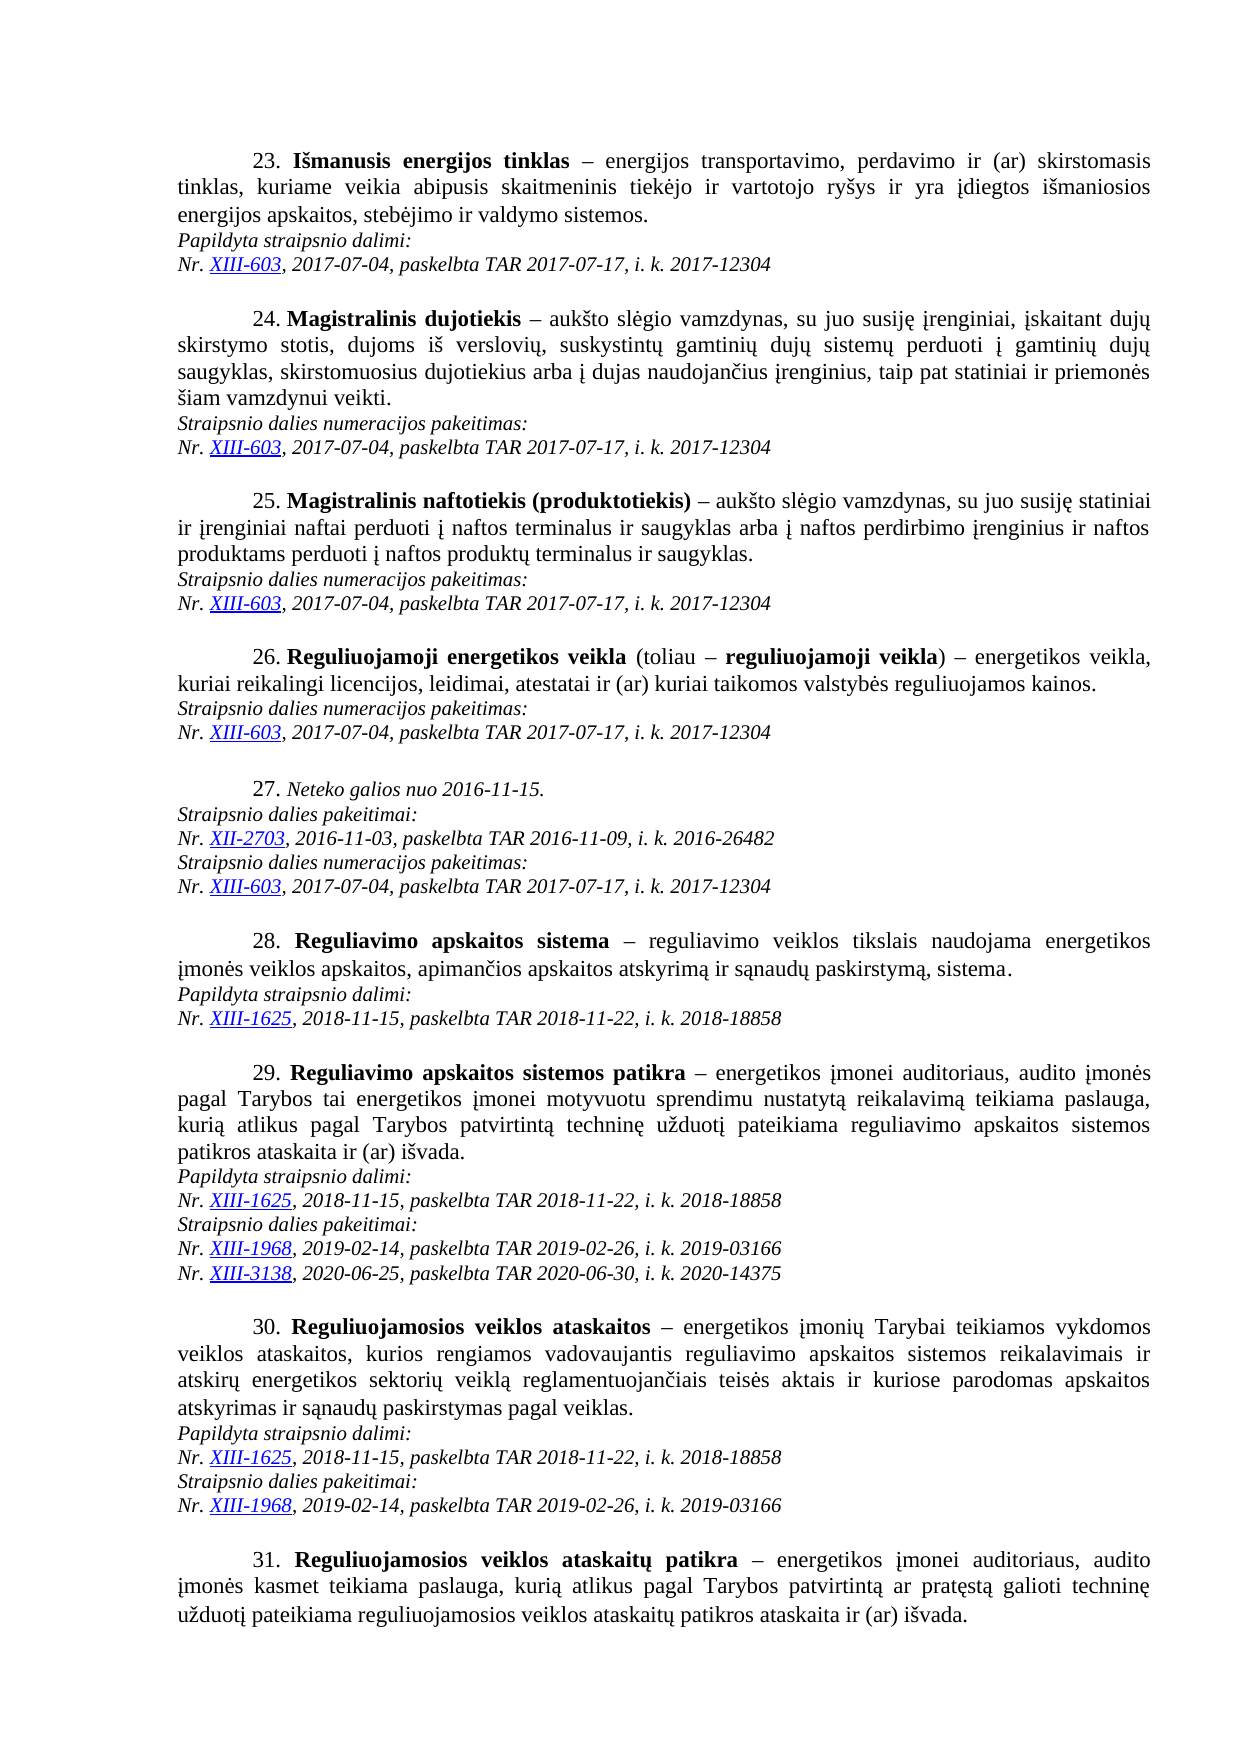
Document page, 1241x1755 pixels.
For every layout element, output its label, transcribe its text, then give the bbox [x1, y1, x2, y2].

text 31. Reguliuojamosios veiklos ataskaitų patikra – energetikos įmonei auditoriaus, audito įmonės kasmet teikiama paslauga, kurią atlikus pagal Tarybos patvirtintą ar pratęstą galioti techninę užduotį pateikiama reguliuojamosios veiklos ataskaitų patikros ataskaita ir (ar) išvada. [177, 1546, 1152, 1627]
text Nr. XIII-1625, 2018-11-15, paskelbta TAR 2018-11-22, i. k. 2018-18858 [177, 1188, 1152, 1212]
text 27. Neteko galios nuo 2016-11-15. [177, 773, 1152, 802]
text 23. Išmanusis energijos tinklas – energijos transportavimo, perdavimo ir (ar) skirstomasis tinklas, kuriame veikia abipusis skaitmeninis tiekėjo ir vartotojo ryšys ir yra įdiegtos išmaniosios energijos apskaitos, stebėjimo ir valdymo sistemos. [177, 147, 1152, 228]
text Straipsnio dalies numeracijos pakeitimas: [177, 696, 1152, 720]
text 26. Reguliuojamoji energetikos veikla (toliau – reguliuojamoji veikla) – energetikos veikla, kuriai reikalingi licencijos, leidimai, atestatai ir (ar) kuriai taikomos valstybės reguliuojamos kainos. [177, 643, 1152, 696]
text Papildyta straipsnio dalimi: [177, 1421, 1152, 1445]
text Straipsnio dalies pakeitimai: [177, 1212, 1152, 1236]
text 30. Reguliuojamosios veiklos ataskaitos – energetikos įmonių Tarybai teikiamos vykdomos veiklos ataskaitos, kurios rengiamos vadovaujantis reguliavimo apskaitos sistemos reikalavimais ir atskirų energetikos sektorių veiklą reglamentuojančiais teisės aktais ir kuriose parodomas apskaitos atskyrimas ir sąnaudų paskirstymas pagal veiklas. [177, 1313, 1152, 1421]
text Nr. XIII-1968, 2019-02-14, paskelbta TAR 2019-02-26, i. k. 2019-03166 [177, 1493, 1152, 1517]
text Nr. XIII-1625, 2018-11-15, paskelbta TAR 2018-11-22, i. k. 2018-18858 [177, 1006, 1152, 1030]
text Nr. XII-2703, 2016-11-03, paskelbta TAR 2016-11-09, i. k. 2016-26482 [177, 826, 1152, 850]
text Nr. XIII-603, 2017-07-04, paskelbta TAR 2017-07-17, i. k. 2017-12304 [177, 435, 1152, 459]
text Papildyta straipsnio dalimi: [177, 228, 1152, 252]
text Nr. XIII-3138, 2020-06-25, paskelbta TAR 2020-06-30, i. k. 2020-14375 [177, 1260, 1152, 1284]
text Nr. XIII-603, 2017-07-04, paskelbta TAR 2017-07-17, i. k. 2017-12304 [177, 591, 1152, 615]
text Straipsnio dalies numeracijos pakeitimas: [177, 411, 1152, 435]
text 24. Magistralinis dujotiekis – aukšto slėgio vamzdynas, su juo susiję įrenginiai, įskaitant dujų skirstymo stotis, dujoms iš verslovių, suskystintų gamtinių dujų sistemų perduoti į gamtinių dujų saugyklas, skirstomuosius dujotiekius arba į dujas naudojančius įrenginius, taip pat statiniai ir priemonės šiam vamzdynui veikti. [177, 305, 1152, 411]
text Straipsnio dalies pakeitimai: [177, 802, 1152, 826]
text 25. Magistralinis naftotiekis (produktotiekis) – aukšto slėgio vamzdynas, su juo susiję statiniai ir įrenginiai naftai perduoti į naftos terminalus ir saugyklas arba į naftos perdirbimo įrenginius ir naftos produktams perduoti į naftos produktų terminalus ir saugyklas. [177, 487, 1152, 567]
text Nr. XIII-603, 2017-07-04, paskelbta TAR 2017-07-17, i. k. 2017-12304 [177, 252, 1152, 276]
text 29. Reguliavimo apskaitos sistemos patikra – energetikos įmonei auditoriaus, audito įmonės pagal Tarybos tai energetikos įmonei motyvuotu sprendimu nustatytą reikalavimą teikiama paslauga, kurią atlikus pagal Tarybos patvirtintą techninę užduotį pateikiama reguliavimo apskaitos sistemos patikros ataskaita ir (ar) išvada. [177, 1059, 1152, 1164]
text 28. Reguliavimo apskaitos sistema – reguliavimo veiklos tikslais naudojama energetikos įmonės veiklos apskaitos, apimančios apskaitos atskyrimą ir sąnaudų paskirstymą, sistema. [177, 927, 1152, 982]
text Papildyta straipsnio dalimi: [177, 982, 1152, 1006]
text Straipsnio dalies numeracijos pakeitimas: [177, 567, 1152, 591]
text Nr. XIII-603, 2017-07-04, paskelbta TAR 2017-07-17, i. k. 2017-12304 [177, 720, 1152, 744]
text Papildyta straipsnio dalimi: [177, 1164, 1152, 1188]
text Straipsnio dalies pakeitimai: [177, 1469, 1152, 1493]
text Nr. XIII-1625, 2018-11-15, paskelbta TAR 2018-11-22, i. k. 2018-18858 [177, 1445, 1152, 1469]
text Straipsnio dalies numeracijos pakeitimas: [177, 850, 1152, 874]
text Nr. XIII-603, 2017-07-04, paskelbta TAR 2017-07-17, i. k. 2017-12304 [177, 874, 1152, 898]
text Nr. XIII-1968, 2019-02-14, paskelbta TAR 2019-02-26, i. k. 2019-03166 [177, 1236, 1152, 1260]
